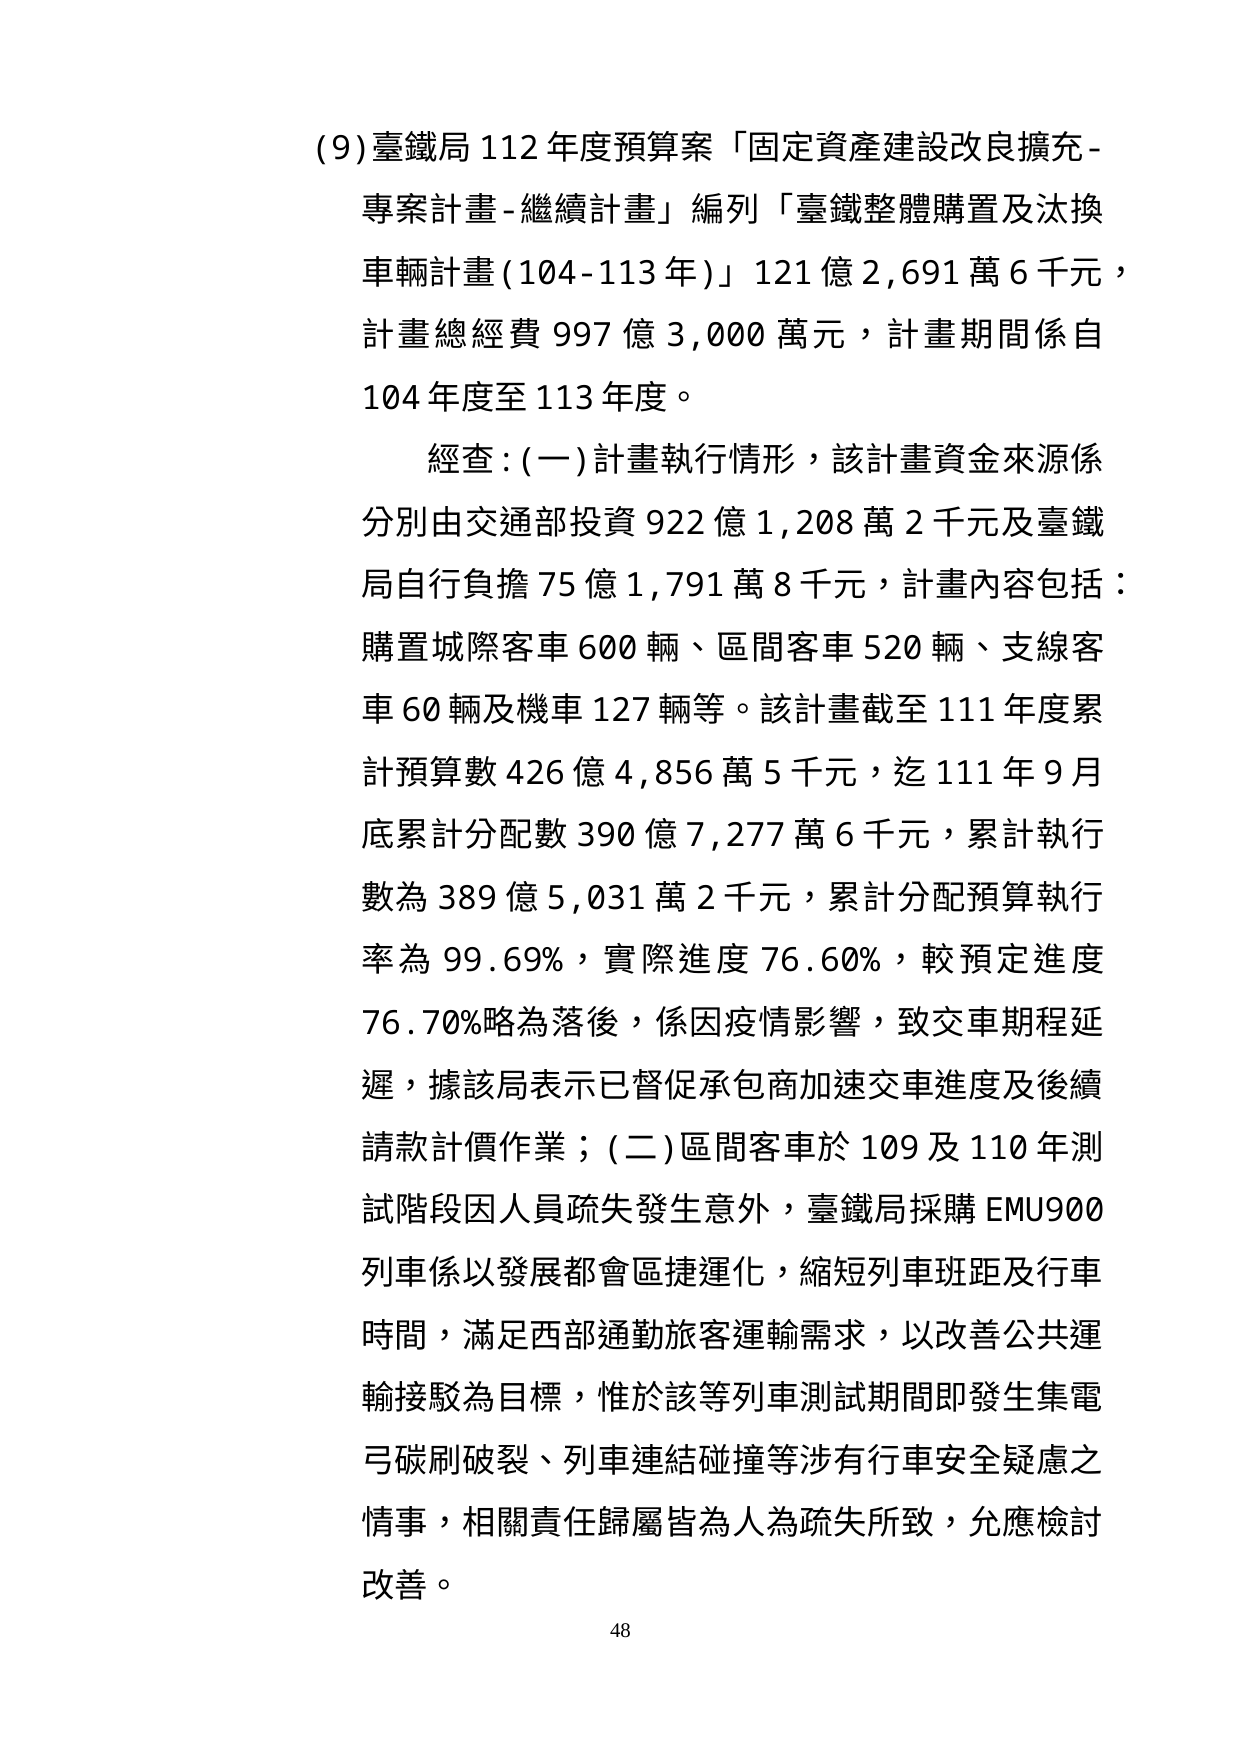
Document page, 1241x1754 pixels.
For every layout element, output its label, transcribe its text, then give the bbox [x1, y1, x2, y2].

text 經查:(一)計畫執行情形，該計畫資金來源係分別由交通部投資922億1,208萬2千元及臺鐵局自行負擔75億1,791萬8千元，計畫內容包括：購置城際客車600輛、區間客車520輛、支線客車60輛及機車127輛等。該計畫截至111年度累計預算數426億4,856萬5千元，迄111年9月底累計分配數390億7,277萬6千元，累計執行數為389億5,031萬2千元，累計分配預算執行率為99.69%，實際進度76.60%，較預定進度76.70%略為落後，係因疫情影響，致交車期程延遲，據該局表示已督促承包商加速交車進度及後續請款計價作業；(二)區間客車於109及110年測試階段因人員疏失發生意外，臺鐵局採購EMU900列車係以發展都會區捷運化，縮短列車班距及行車時間，滿足西部通勤旅客運輸需求，以改善公共運輸接駁為目標，惟於該等列車測試期間即發生集電弓碳刷破裂、列車連結碰撞等涉有行車安全疑慮之情事，相關責任歸屬皆為人為疏失所致，允應檢討改善。 [361, 416, 1104, 1603]
subtitle (9)臺鐵局112年度預算案「固定資產建設改良擴充-專案計畫-繼續計畫」編列「臺鐵整體購置及汰換車輛計畫(104-113年)」121億2,691萬6千元，計畫總經費997億3,000萬元，計畫期間係自104年度至113年度。 [311, 103, 1104, 416]
